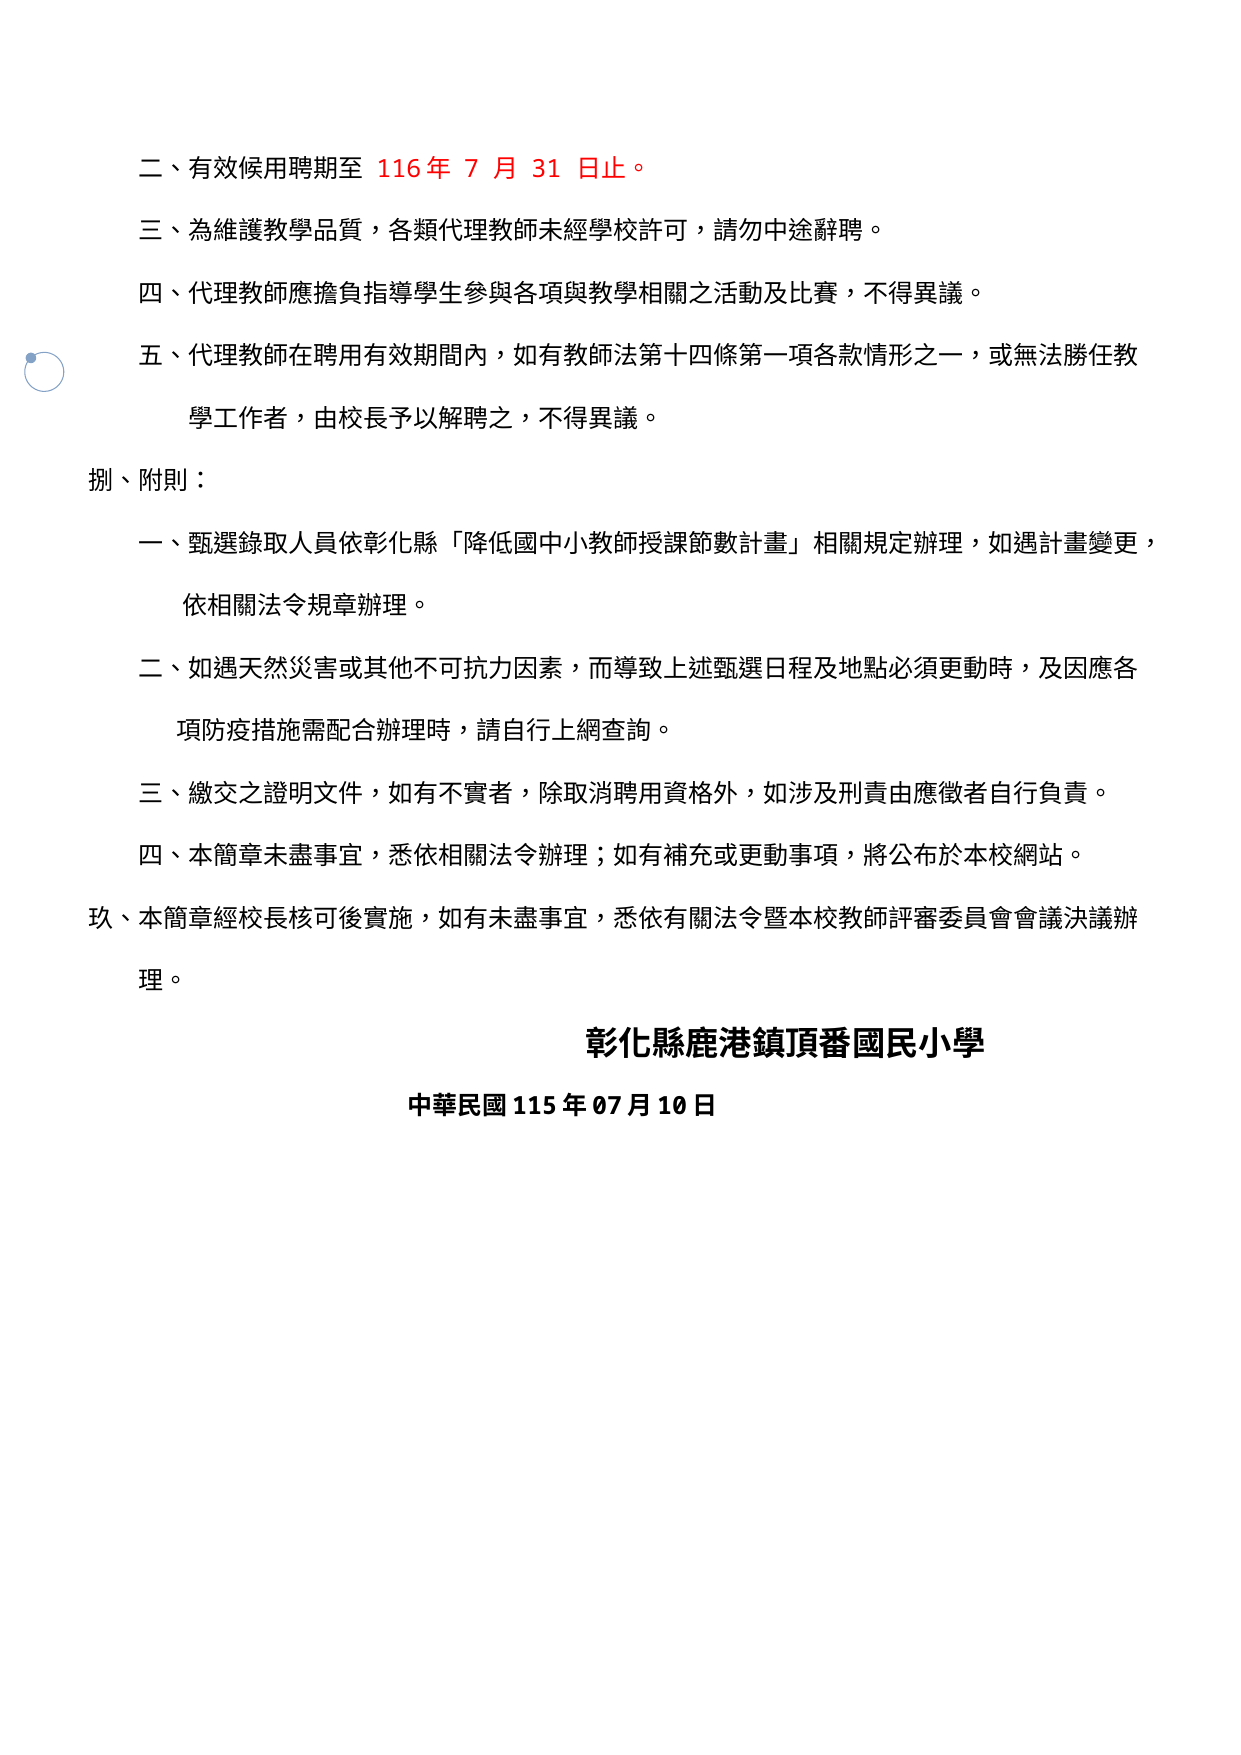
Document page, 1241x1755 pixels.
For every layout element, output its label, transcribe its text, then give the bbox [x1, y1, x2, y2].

text 三、為維護教學品質，各類代理教師未經學校許可，請勿中途辭聘。 [89, 187, 1152, 250]
text 二、如遇天然災害或其他不可抗力因素，而導致上述甄選日程及地點必須更動時，及因應各項防疫措施需配合辦理時，請自行上網查詢。 [139, 625, 1152, 750]
text 三、繳交之證明文件，如有不實者，除取消聘用資格外，如涉及刑責由應徵者自行負責。 [139, 750, 1152, 812]
text 彰化縣鹿港鎮頂番國民小學 [89, 1000, 1035, 1062]
text 二、有效候用聘期至 116年 7 月 31 日止。 [89, 125, 1152, 187]
text 四、本簡章未盡事宜，悉依相關法令辦理；如有補充或更動事項，將公布於本校網站。 [139, 812, 1152, 875]
text 中華民國115年07月10日 [89, 1062, 1035, 1125]
text 一、甄選錄取人員依彰化縣「降低國中小教師授課節數計畫」相關規定辦理，如遇計畫變更，依相關法令規章辦理。 [139, 500, 1152, 625]
text 五、代理教師在聘用有效期間內，如有教師法第十四條第一項各款情形之一，或無法勝任教學工作者，由校長予以解聘之，不得異議。 [139, 312, 1152, 437]
text 玖、本簡章經校長核可後實施，如有未盡事宜，悉依有關法令暨本校教師評審委員會會議決議辦理。 [89, 875, 1152, 1000]
text 四、代理教師應擔負指導學生參與各項與教學相關之活動及比賽，不得異議。 [139, 250, 1152, 312]
text 捌、附則： [89, 437, 1152, 500]
